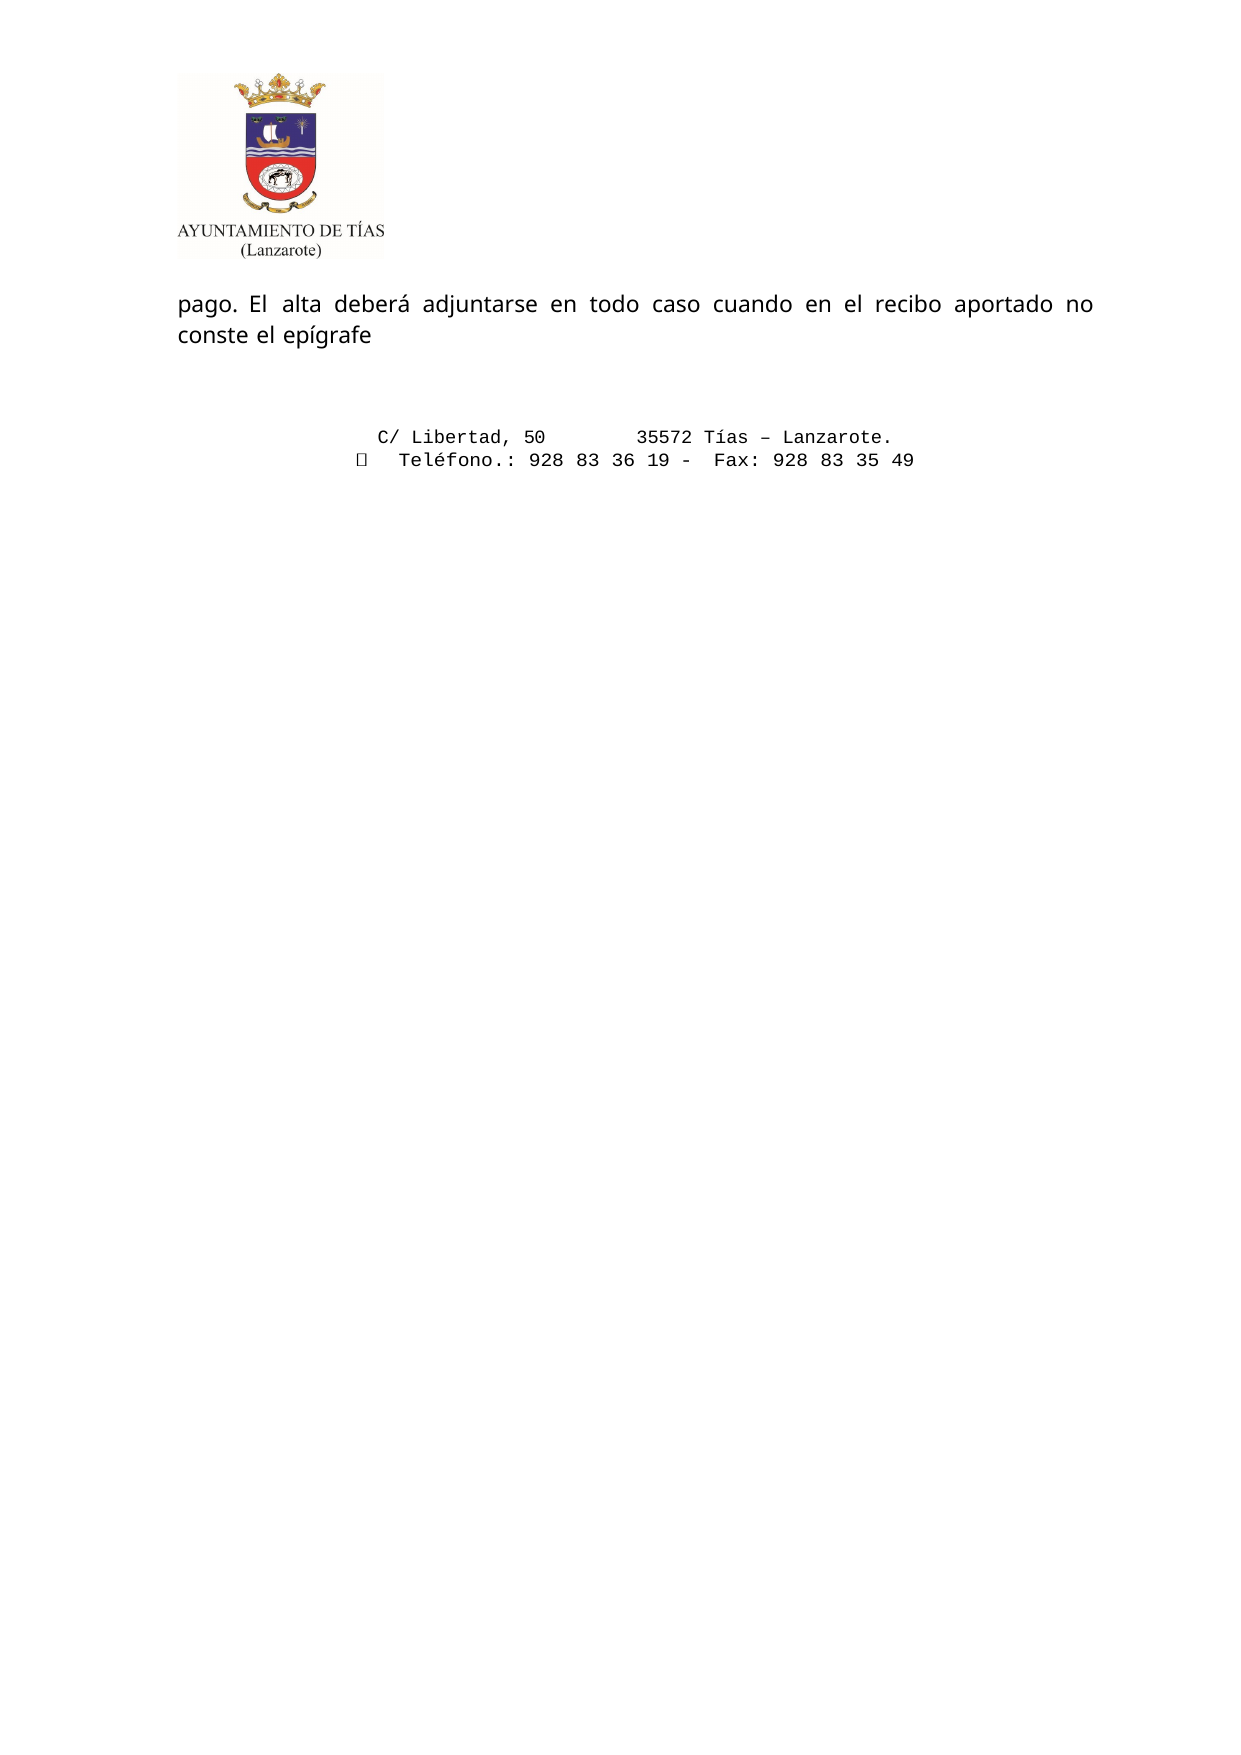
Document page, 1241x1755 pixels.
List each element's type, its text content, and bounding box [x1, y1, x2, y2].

text C/ Libertad, 50 35572 Tías – Lanzarote. [74, 428, 1196, 449]
text - Último recibo del Impuesto sobre Actividades Económicas o el documento de alta en el mismo, cuando ésta sea reciente y no haya surgido aún la obligación de pago. El alta deberá adjuntarse en todo caso cuando en el recibo aportado no conste el epígrafe [177, 288, 1094, 351]
text 🕿 Teléfono.: 928 83 36 19 - Fax: 928 83 35 49 [74, 449, 1197, 472]
